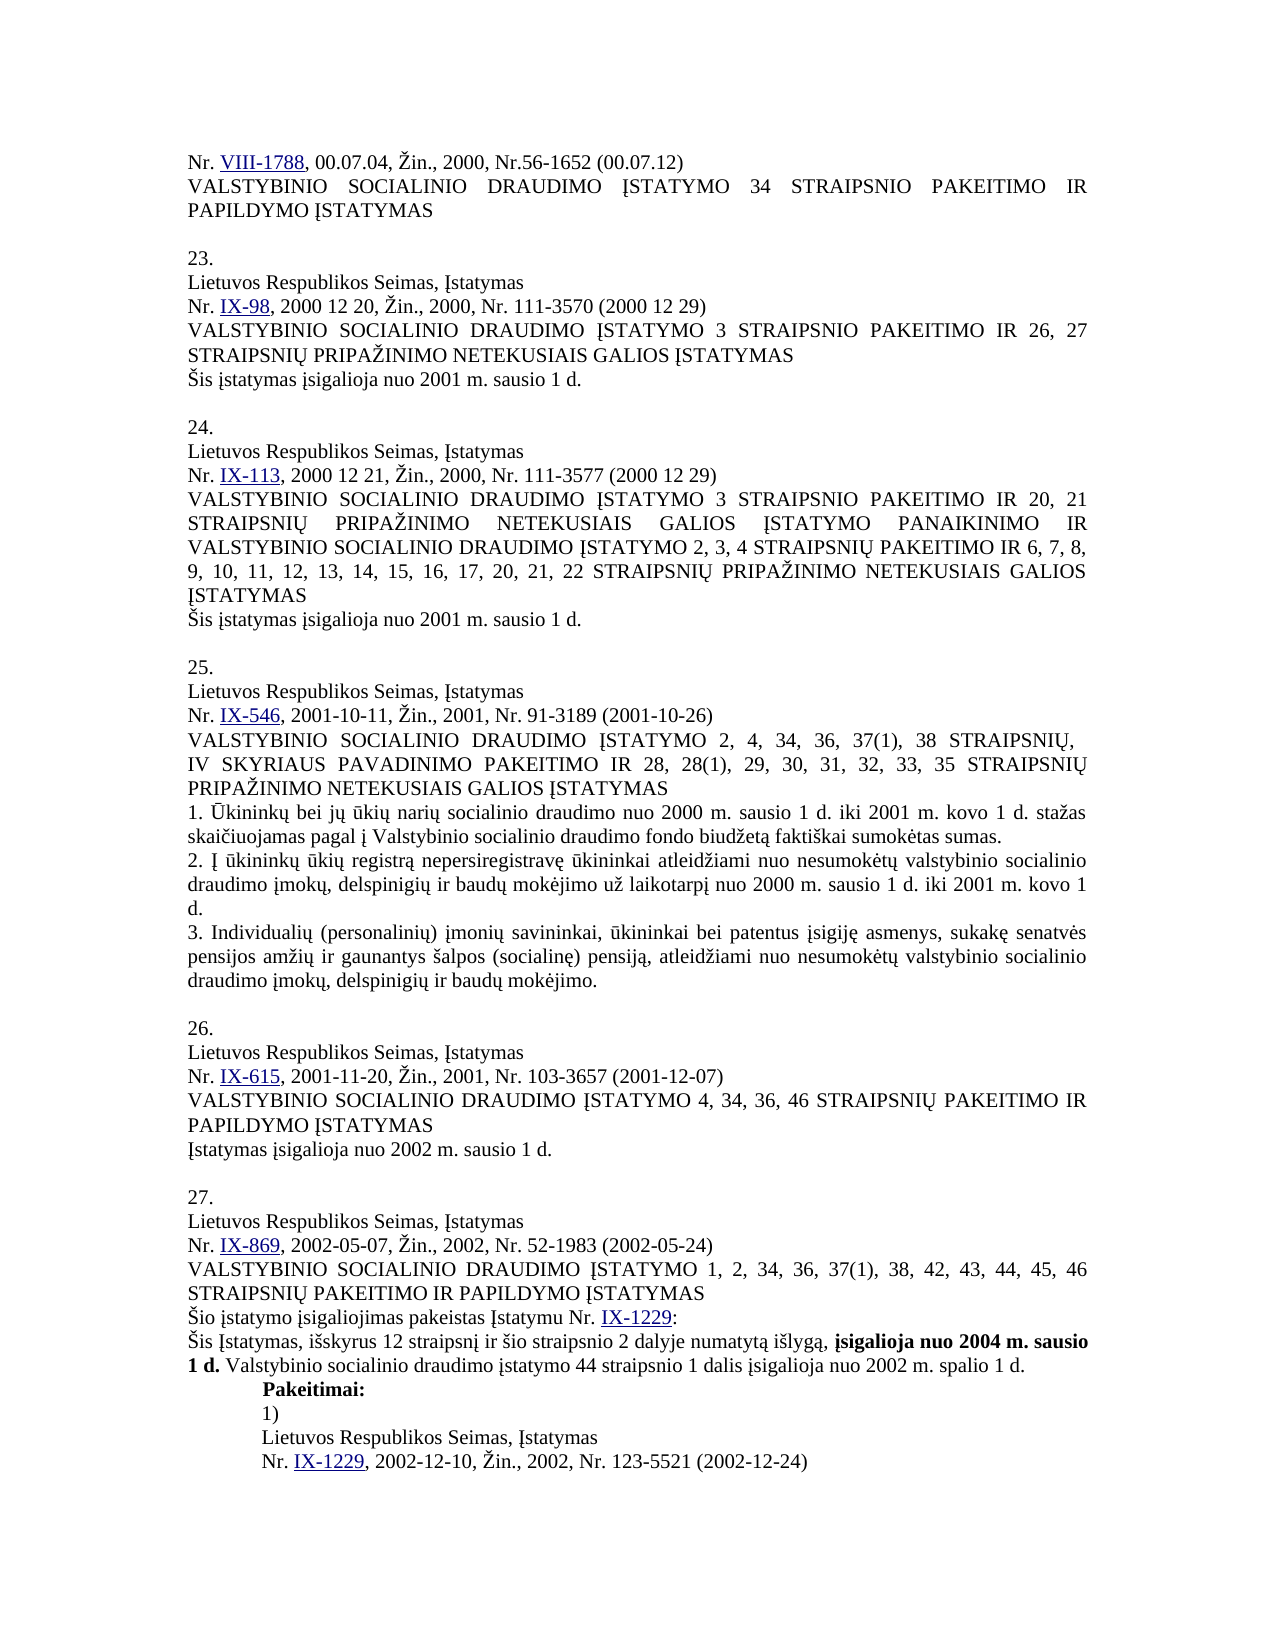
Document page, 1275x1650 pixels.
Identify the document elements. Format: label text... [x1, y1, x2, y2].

text Šis įstatymas įsigalioja nuo 2001 m. sausio 1 d. [187, 607, 1088, 631]
text Šis Įstatymas, išskyrus 12 straipsnį ir šio straipsnio 2 dalyje numatytą išlygą, įsigalioja nuo 2004 m. sausio 1 d. Valstybinio socialinio draudimo įstatymo 44 straipsnio 1 dalis įsigalioja nuo 2002 m. spalio 1 d. [187, 1329, 1088, 1377]
text Pakeitimai: [187, 1377, 1088, 1401]
text VALSTYBINIO SOCIALINIO DRAUDIMO ĮSTATYMO 1, 2, 34, 36, 37(1), 38, 42, 43, 44, 45, 46 STRAIPSNIŲ PAKEITIMO IR PAPILDYMO ĮSTATYMAS [187, 1257, 1088, 1305]
text VALSTYBINIO SOCIALINIO DRAUDIMO ĮSTATYMO 2, 4, 34, 36, 37(1), 38 STRAIPSNIŲ, IV SKYRIAUS PAVADINIMO PAKEITIMO IR 28, 28(1), 29, 30, 31, 32, 33, 35 STRAIPSNIŲ PRIPAŽINIMO NETEKUSIAIS GALIOS ĮSTATYMAS [187, 727, 1088, 800]
text VALSTYBINIO SOCIALINIO DRAUDIMO ĮSTATYMO 34 STRAIPSNIO PAKEITIMO IR PAPILDYMO ĮSTATYMAS [187, 174, 1088, 222]
text Nr. IX-546, 2001-10-11, Žin., 2001, Nr. 91-3189 (2001-10-26) [187, 703, 1088, 727]
text Lietuvos Respublikos Seimas, Įstatymas [187, 439, 1088, 463]
text 3. Individualių (personalinių) įmonių savininkai, ūkininkai bei patentus įsigiję asmenys, sukakę senatvės pensijos amžių ir gaunantys šalpos (socialinę) pensiją, atleidžiami nuo nesumokėtų valstybinio socialinio draudimo įmokų, delspinigių ir baudų mokėjimo. [187, 920, 1088, 992]
text Nr. VIII-1788, 00.07.04, Žin., 2000, Nr.56-1652 (00.07.12) [187, 150, 1088, 174]
text 27. [187, 1185, 1088, 1209]
text 23. [187, 246, 1088, 270]
text VALSTYBINIO SOCIALINIO DRAUDIMO ĮSTATYMO 3 STRAIPSNIO PAKEITIMO IR 26, 27 STRAIPSNIŲ PRIPAŽINIMO NETEKUSIAIS GALIOS ĮSTATYMAS [187, 318, 1088, 367]
text Nr. IX-1229, 2002-12-10, Žin., 2002, Nr. 123-5521 (2002-12-24) [187, 1449, 1088, 1473]
text 1. Ūkininkų bei jų ūkių narių socialinio draudimo nuo 2000 m. sausio 1 d. iki 2001 m. kovo 1 d. stažas skaičiuojamas pagal į Valstybinio socialinio draudimo fondo biudžetą faktiškai sumokėtas sumas. [187, 800, 1088, 848]
text Lietuvos Respublikos Seimas, Įstatymas [187, 1040, 1088, 1064]
text 1) [187, 1401, 1088, 1425]
text Nr. IX-98, 2000 12 20, Žin., 2000, Nr. 111-3570 (2000 12 29) [187, 294, 1088, 318]
text 25. [187, 655, 1088, 679]
text Lietuvos Respublikos Seimas, Įstatymas [187, 1209, 1088, 1233]
text Lietuvos Respublikos Seimas, Įstatymas [187, 679, 1088, 703]
text VALSTYBINIO SOCIALINIO DRAUDIMO ĮSTATYMO 3 STRAIPSNIO PAKEITIMO IR 20, 21 STRAIPSNIŲ PRIPAŽINIMO NETEKUSIAIS GALIOS ĮSTATYMO PANAIKINIMO IR VALSTYBINIO SOCIALINIO DRAUDIMO ĮSTATYMO 2, 3, 4 STRAIPSNIŲ PAKEITIMO IR 6, 7, 8, 9, 10, 11, 12, 13, 14, 15, 16, 17, 20, 21, 22 STRAIPSNIŲ PRIPAŽINIMO NETEKUSIAIS GALIOS ĮSTATYMAS [187, 487, 1088, 607]
text Šio įstatymo įsigaliojimas pakeistas Įstatymu Nr. IX-1229: [187, 1305, 1088, 1329]
text VALSTYBINIO SOCIALINIO DRAUDIMO ĮSTATYMO 4, 34, 36, 46 STRAIPSNIŲ PAKEITIMO IR PAPILDYMO ĮSTATYMAS [187, 1088, 1088, 1137]
text 2. Į ūkininkų ūkių registrą nepersiregistravę ūkininkai atleidžiami nuo nesumokėtų valstybinio socialinio draudimo įmokų, delspinigių ir baudų mokėjimo už laikotarpį nuo 2000 m. sausio 1 d. iki 2001 m. kovo 1 d. [187, 848, 1088, 920]
text Įstatymas įsigalioja nuo 2002 m. sausio 1 d. [187, 1137, 1088, 1161]
text Nr. IX-615, 2001-11-20, Žin., 2001, Nr. 103-3657 (2001-12-07) [187, 1064, 1088, 1088]
text Šis įstatymas įsigalioja nuo 2001 m. sausio 1 d. [187, 367, 1088, 391]
text Nr. IX-113, 2000 12 21, Žin., 2000, Nr. 111-3577 (2000 12 29) [187, 463, 1088, 487]
text 24. [187, 415, 1088, 439]
text Lietuvos Respublikos Seimas, Įstatymas [187, 1425, 1088, 1449]
text 26. [187, 1016, 1088, 1040]
text Lietuvos Respublikos Seimas, Įstatymas [187, 270, 1088, 294]
text Nr. IX-869, 2002-05-07, Žin., 2002, Nr. 52-1983 (2002-05-24) [187, 1233, 1088, 1257]
